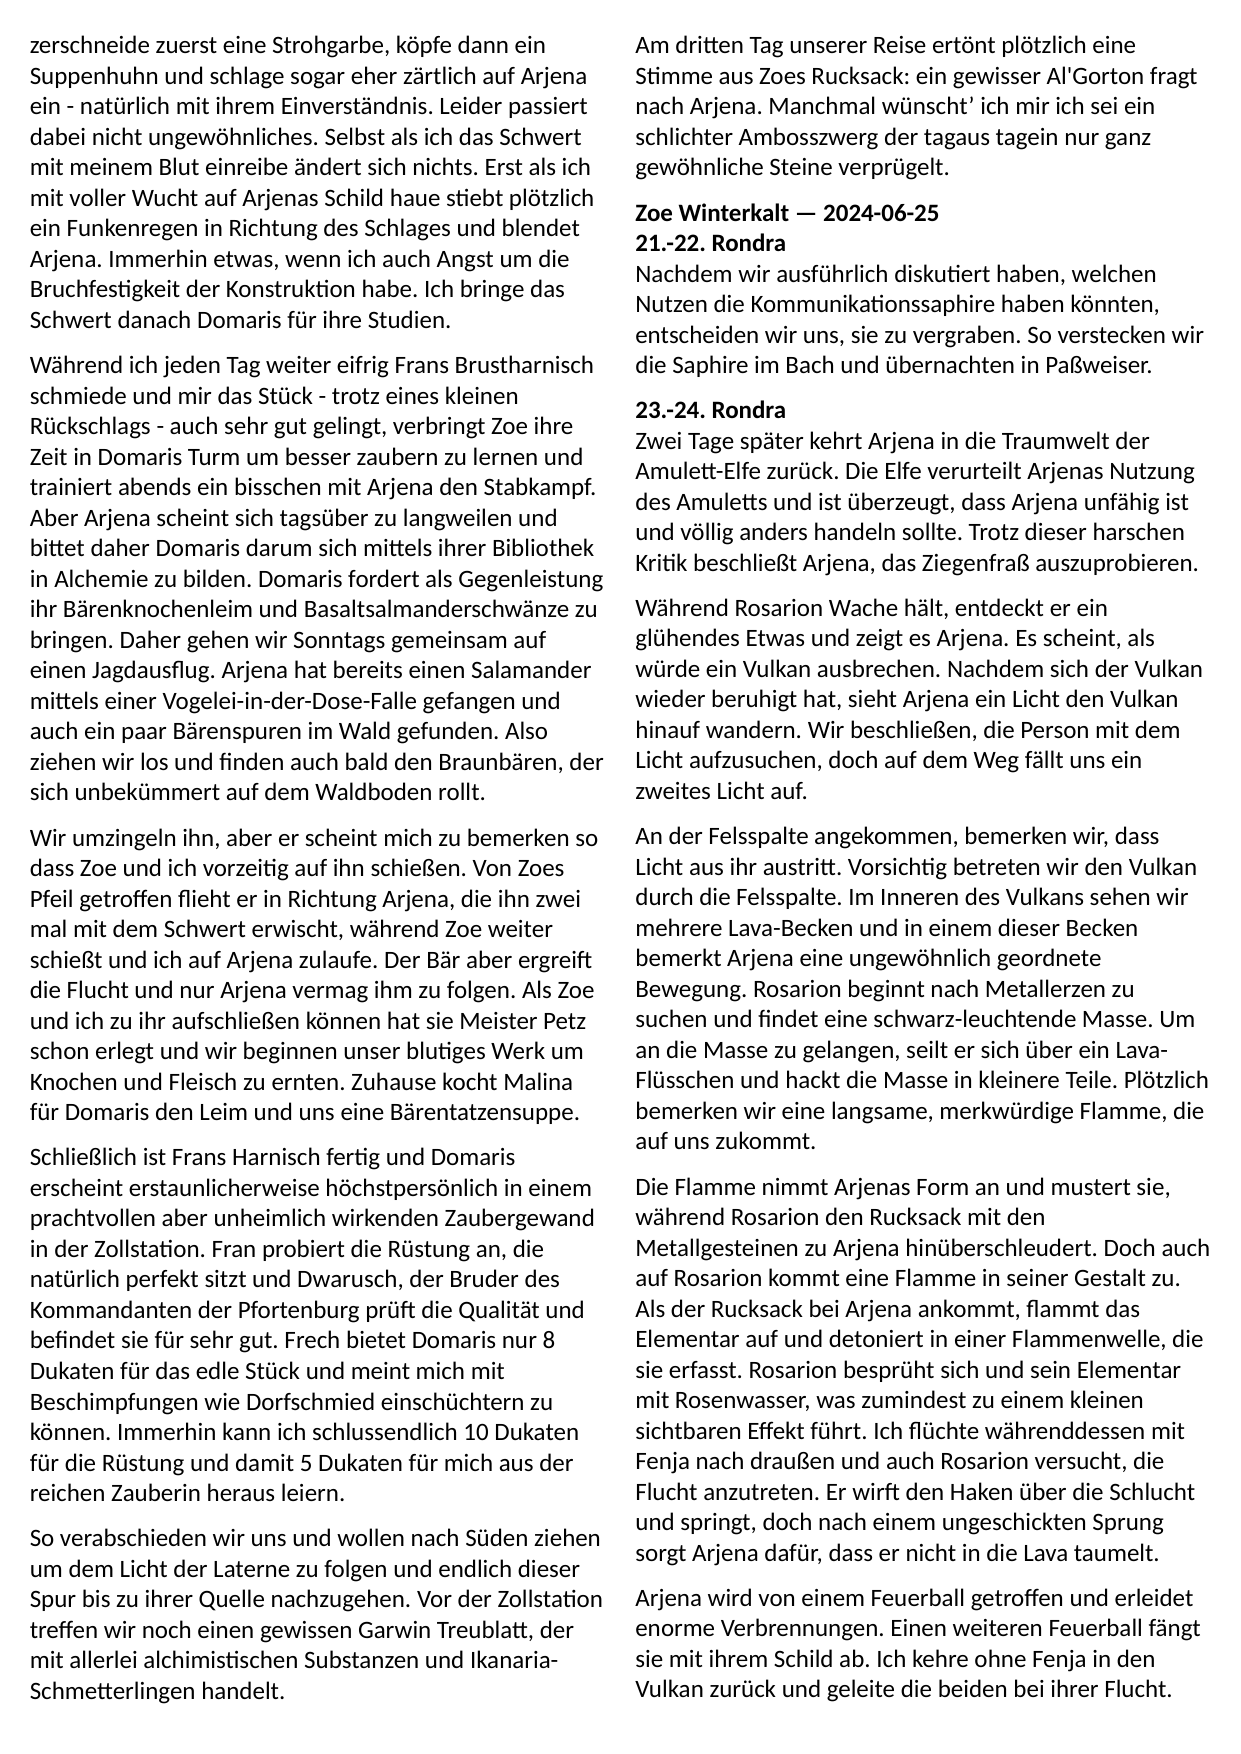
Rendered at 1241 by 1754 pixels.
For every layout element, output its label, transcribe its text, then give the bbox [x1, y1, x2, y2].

text Schließlich ist Frans Harnisch fertig und Domaris erscheint erstaunlicherweise höchstpersönlich in einem prachtvollen aber unheimlich wirkenden Zaubergewand in der Zollstation. Fran probiert die Rüstung an, die natürlich perfekt sitzt und Dwarusch, der Bruder des Kommandanten der Pfortenburg prüft die Qualität und befindet sie für sehr gut. Frech bietet Domaris nur 8 Dukaten für das edle Stück und meint mich mit Beschimpfungen wie Dorfschmied einschüchtern zu können. Immerhin kann ich schlussendlich 10 Dukaten für die Rüstung und damit 5 Dukaten für mich aus der reichen Zauberin heraus leiern. [29, 1141, 605, 1508]
text Wir umzingeln ihn, aber er scheint mich zu bemerken so dass Zoe und ich vorzeitig auf ihn schießen. Von Zoes Pfeil getroffen flieht er in Richtung Arjena, die ihn zwei mal mit dem Schwert erwischt, während Zoe weiter schießt und ich auf Arjena zulaufe. Der Bär aber ergreift die Flucht und nur Arjena vermag ihm zu folgen. Als Zoe und ich zu ihr aufschließen können hat sie Meister Petz schon erlegt und wir beginnen unser blutiges Werk um Knochen und Fleisch zu ernten. Zuhause kocht Malina für Domaris den Leim und uns eine Bärentatzensuppe. [29, 822, 605, 1127]
text An der Felsspalte angekommen, bemerken wir, dass Licht aus ihr austritt. Vorsichtig betreten wir den Vulkan durch die Felsspalte. Im Inneren des Vulkans sehen wir mehrere Lava-Becken und in einem dieser Becken bemerkt Arjena eine ungewöhnlich geordnete Bewegung. Rosarion beginnt nach Metallerzen zu suchen und findet eine schwarz-leuchtende Masse. Um an die Masse zu gelangen, seilt er sich über ein Lava-Flüsschen und hackt die Masse in kleinere Teile. Plötzlich bemerken wir eine langsame, merkwürdige Flamme, die auf uns zukommt. [635, 820, 1211, 1156]
text Während ich jeden Tag weiter eifrig Frans Brustharnisch schmiede und mir das Stück - trotz eines kleinen Rückschlags - auch sehr gut gelingt, verbringt Zoe ihre Zeit in Domaris Turm um besser zaubern zu lernen und trainiert abends ein bisschen mit Arjena den Stabkampf. Aber Arjena scheint sich tagsüber zu langweilen und bittet daher Domaris darum sich mittels ihrer Bibliothek in Alchemie zu bilden. Domaris fordert als Gegenleistung ihr Bärenknochenleim und Basaltsalmanderschwänze zu bringen. Daher gehen wir Sonntags gemeinsam auf einen Jagdausflug. Arjena hat bereits einen Salamander mittels einer Vogelei-in-der-Dose-Falle gefangen und auch ein paar Bärenspuren im Wald gefunden. Also ziehen wir los und finden auch bald den Braunbären, der sich unbekümmert auf dem Waldboden rollt. [29, 349, 605, 807]
text Zoe Winterkalt — 2024-06-25 21.-22. Rondra Nachdem wir ausführlich diskutiert haben, welchen Nutzen die Kommunikationssaphire haben könnten, entscheiden wir uns, sie zu vergraben. So verstecken wir die Saphire im Bach und übernachten in Paßweiser. [635, 197, 1211, 380]
text So verabschieden wir uns und wollen nach Süden ziehen um dem Licht der Laterne zu folgen und endlich dieser Spur bis zu ihrer Quelle nachzugehen. Vor der Zollstation treffen wir noch einen gewissen Garwin Treublatt, der mit allerlei alchimistischen Substanzen und Ikanaria-Schmetterlingen handelt. [29, 1522, 605, 1705]
text Während Rosarion Wache hält, entdeckt er ein glühendes Etwas und zeigt es Arjena. Es scheint, als würde ein Vulkan ausbrechen. Nachdem sich der Vulkan wieder beruhigt hat, sieht Arjena ein Licht den Vulkan hinauf wandern. Wir beschließen, die Person mit dem Licht aufzusuchen, doch auf dem Weg fällt uns ein zweites Licht auf. [635, 592, 1211, 806]
text Am dritten Tag unserer Reise ertönt plötzlich eine Stimme aus Zoes Rucksack: ein gewisser Al'Gorton fragt nach Arjena. Manchmal wünscht’ ich mir ich sei ein schlichter Ambosszwerg der tagaus tagein nur ganz gewöhnliche Steine verprügelt. [635, 29, 1211, 182]
text zerschneide zuerst eine Strohgarbe, köpfe dann ein Suppenhuhn und schlage sogar eher zärtlich auf Arjena ein - natürlich mit ihrem Einverständnis. Leider passiert dabei nicht ungewöhnliches. Selbst als ich das Schwert mit meinem Blut einreibe ändert sich nichts. Erst als ich mit voller Wucht auf Arjenas Schild haue stiebt plötzlich ein Funkenregen in Richtung des Schlages und blendet Arjena. Immerhin etwas, wenn ich auch Angst um die Bruchfestigkeit der Konstruktion habe. Ich bringe das Schwert danach Domaris für ihre Studien. [29, 29, 605, 335]
text Arjena wird von einem Feuerball getroffen und erleidet enorme Verbrennungen. Einen weiteren Feuerball fängt sie mit ihrem Schild ab. Ich kehre ohne Fenja in den Vulkan zurück und geleite die beiden bei ihrer Flucht. [635, 1582, 1211, 1704]
text Die Flamme nimmt Arjenas Form an und mustert sie, während Rosarion den Rucksack mit den Metallgesteinen zu Arjena hinüberschleudert. Doch auch auf Rosarion kommt eine Flamme in seiner Gestalt zu. Als der Rucksack bei Arjena ankommt, flammt das Elementar auf und detoniert in einer Flammenwelle, die sie erfasst. Rosarion besprüht sich und sein Elementar mit Rosenwasser, was zumindest zu einem kleinen sichtbaren Effekt führt. Ich flüchte währenddessen mit Fenja nach draußen und auch Rosarion versucht, die Flucht anzutreten. Er wirft den Haken über die Schlucht und springt, doch nach einem ungeschickten Sprung sorgt Arjena dafür, dass er nicht in die Lava taumelt. [635, 1171, 1211, 1567]
text 23.-24. Rondra Zwei Tage später kehrt Arjena in die Traumwelt der Amulett-Elfe zurück. Die Elfe verurteilt Arjenas Nutzung des Amuletts und ist überzeugt, dass Arjena unfähig ist und völlig anders handeln sollte. Trotz dieser harschen Kritik beschließt Arjena, das Ziegenfraß auszuprobieren. [635, 394, 1211, 577]
